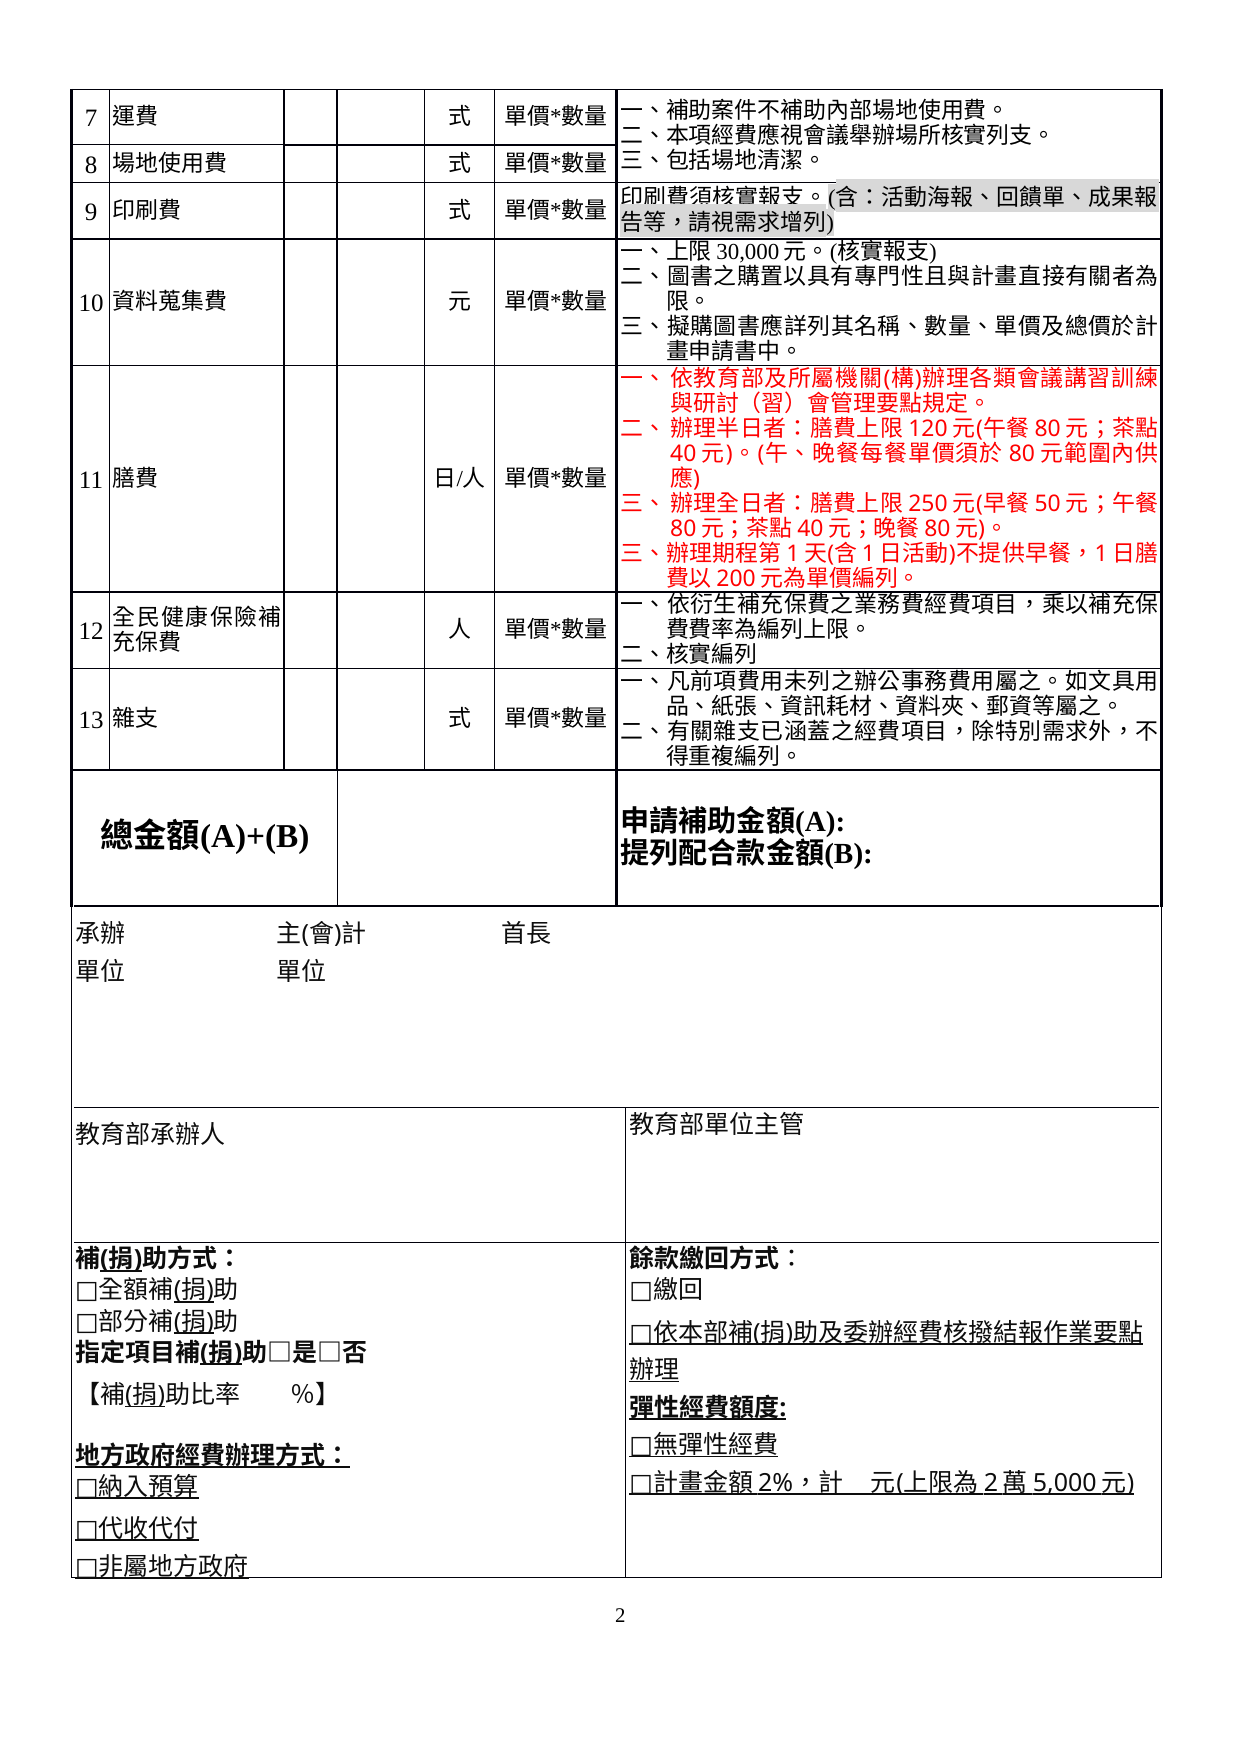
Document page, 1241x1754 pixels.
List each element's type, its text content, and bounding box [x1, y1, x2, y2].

table_cell 式 [425, 146, 494, 182]
table_cell 13 [73, 669, 109, 769]
table_cell 一、上限30,000元。(核實報支) 二、圖書之購置以具有專門性且與計畫直接有關者為限。 三、擬購圖書應詳列其名稱、數量、單價及總價於計畫申請書中。 [618, 240, 1160, 364]
table_cell 一、補助案件不補助內部場地使用費。 二、本項經費應視會議舉辦場所核實列支。 三、包括場地清潔。 [618, 90, 1160, 182]
table_cell 教育部承辦人 [72, 1107, 625, 1242]
table_cell 雜支 [110, 669, 283, 769]
table_cell 餘款繳回方式： □繳回 □依本部補(捐)助及委辦經費核撥結報作業要點辦理 彈性經費額度: □無彈性經費 □計畫金額2%，計 元(上限為2萬5,000元) [626, 1242, 1161, 1577]
table_cell 場地使用費 [110, 145, 283, 182]
table_cell 總金額(A)+(B) [73, 771, 337, 905]
table_cell 10 [73, 240, 109, 364]
table_cell [338, 183, 424, 238]
table_cell [285, 183, 336, 238]
table_cell [285, 593, 336, 668]
table_cell 8 [73, 145, 109, 182]
table_cell 單價*數量 [495, 240, 615, 364]
table_cell [338, 146, 424, 182]
table_cell 式 [425, 669, 494, 769]
table_cell 全民健康保險補充保費 [110, 593, 283, 668]
table_cell 教育部單位主管 [626, 1107, 1161, 1242]
table_cell 補(捐)助方式： □全額補(捐)助 □部分補(捐)助 指定項目補(捐)助□是□否 【補(捐)助比率 ％】 地方政府經費辦理方式： □納入預算 □代收代付 □非屬地方政府 [72, 1242, 625, 1577]
table_cell [285, 90, 336, 144]
table_cell [338, 366, 424, 591]
table_cell 一、依衍生補充保費之業務費經費項目，乘以補充保費費率為編列上限。 二、核實編列 [618, 593, 1160, 668]
table_cell 單價*數量 [495, 593, 615, 668]
table_cell 印刷費 [110, 183, 283, 238]
table_cell 人 [425, 593, 494, 668]
table_cell [285, 366, 336, 591]
table_cell 12 [73, 593, 109, 668]
table_cell 11 [73, 366, 109, 591]
table_cell 印刷費須核實報支。(含：活動海報、回饋單、成果報告等，請視需求增列) [618, 183, 1160, 238]
table_cell [285, 240, 336, 364]
table_cell 資料蒐集費 [110, 240, 283, 364]
table_cell 單價*數量 [495, 146, 615, 182]
table_cell 單價*數量 [495, 183, 615, 238]
table_cell 式 [425, 90, 494, 144]
table_cell [338, 771, 615, 905]
table_cell 元 [425, 240, 494, 364]
table_cell [338, 90, 424, 144]
table_cell 申請補助金額(A): 提列配合款金額(B): [618, 771, 1160, 905]
table_cell [285, 146, 336, 182]
table_cell [338, 593, 424, 668]
table_cell 承辦 主(會)計 首長 單位 單位 [72, 905, 1161, 1107]
table_cell 依教育部及所屬機關(構)辦理各類會議講習訓練與研討（習）會管理要點規定。 辦理半日者：膳費上限120元(午餐80元；茶點40元)。(午、晚餐每餐單價須於80元範圍內供應) 辦理全日者：膳費上限250元(早餐50元；午餐80元；茶點40元；晚餐80元)。 三、辦理期程第1天(含1日活動)不提供早餐，1日膳費以200元為單價編列。 [618, 366, 1160, 591]
table_cell 一、凡前項費用未列之辦公事務費用屬之。如文具用品、紙張、資訊耗材、資料夾、郵資等屬之。 二、有關雜支已涵蓋之經費項目，除特別需求外，不得重複編列。 [618, 669, 1160, 769]
table_cell 單價*數量 [495, 90, 615, 144]
table_cell 日/人 [425, 366, 494, 591]
table_cell 運費 [110, 90, 283, 144]
table_cell 單價*數量 [495, 366, 615, 591]
table_cell 9 [73, 183, 109, 238]
table_cell 式 [425, 183, 494, 238]
table_cell 膳費 [110, 366, 283, 591]
table_cell 7 [73, 90, 109, 144]
table_cell [338, 240, 424, 364]
table_cell [285, 669, 336, 769]
table_cell [338, 669, 424, 769]
table_cell 單價*數量 [495, 669, 615, 769]
